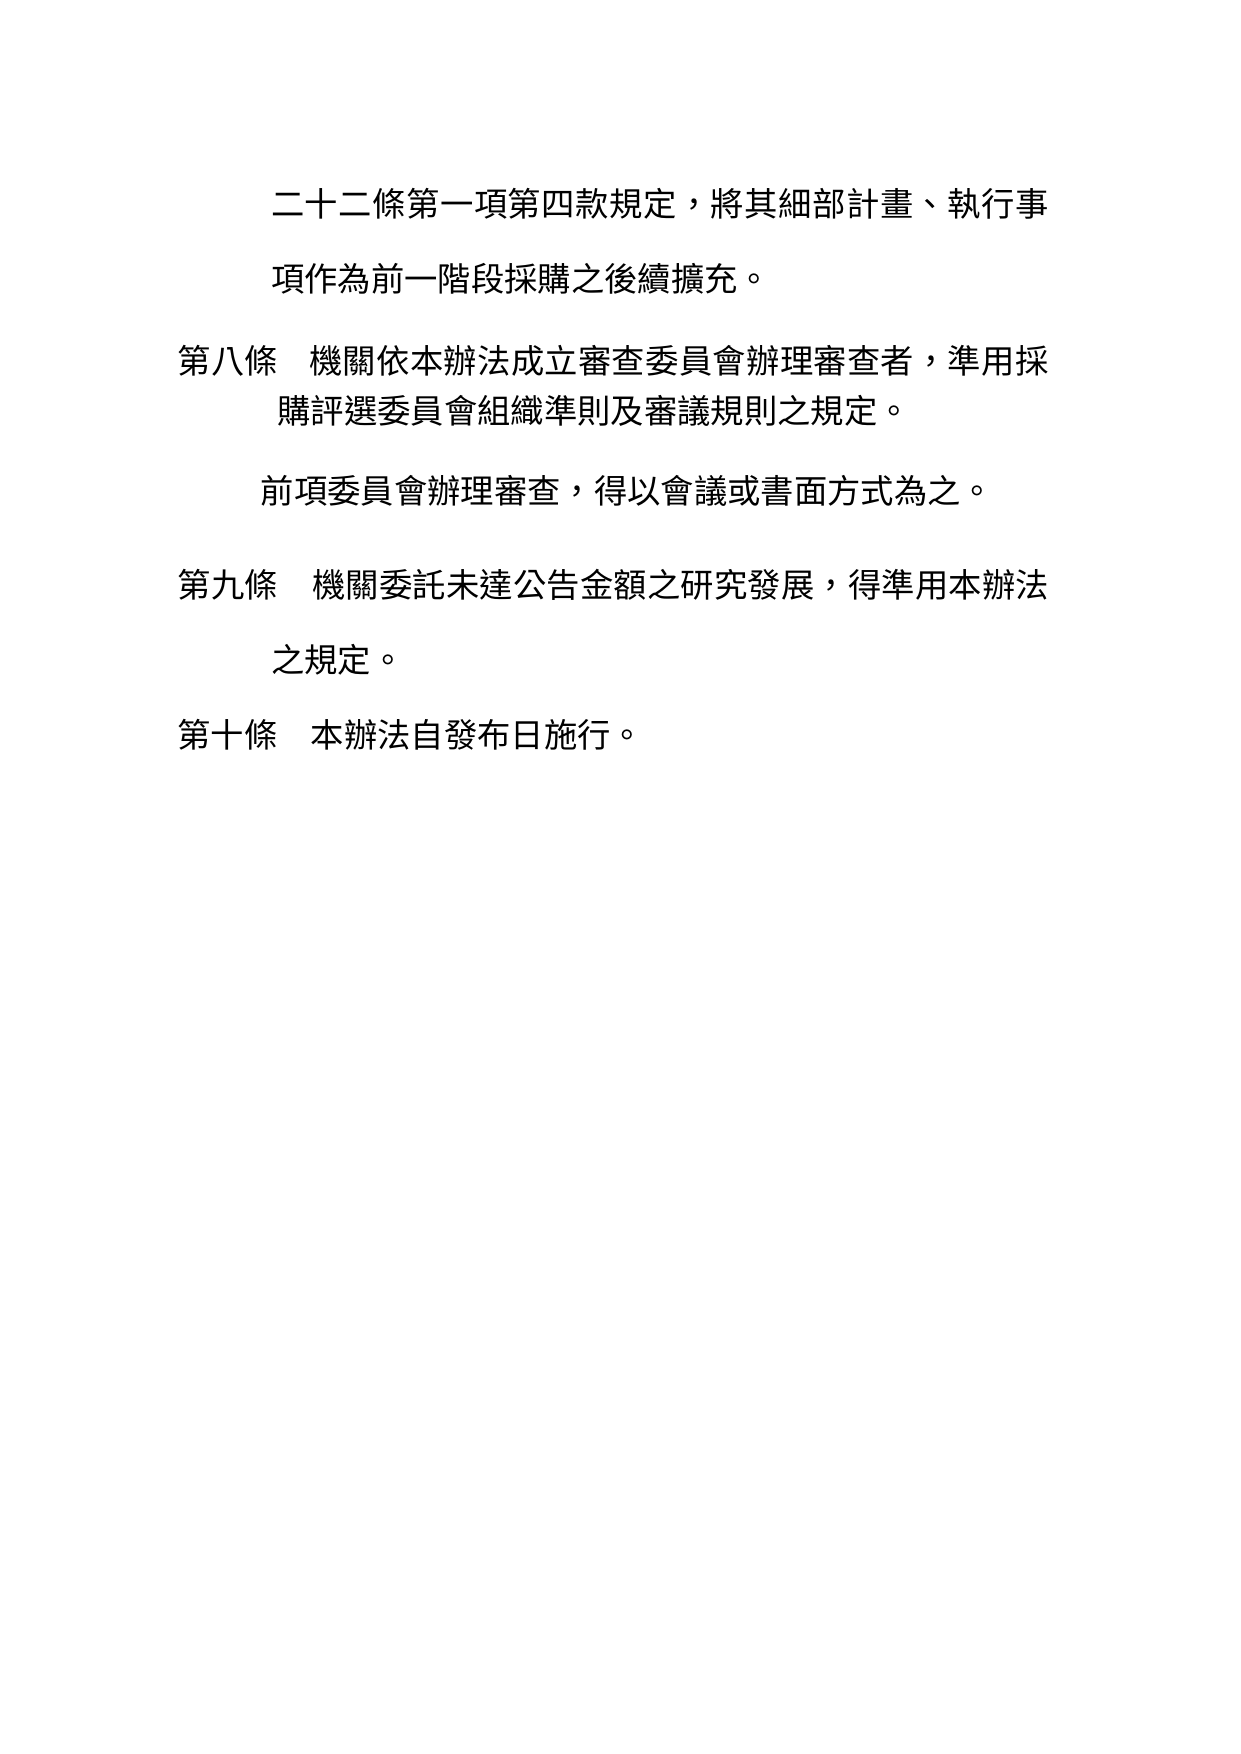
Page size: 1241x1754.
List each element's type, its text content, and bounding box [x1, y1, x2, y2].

list 二十二條第一項第四款規定，將其細部計畫、執行事項作為前一階段採購之後續擴充。 [177, 164, 1050, 314]
text 第九條 機關委託未達公告金額之研究發展，得準用本辦法之規定。 [177, 546, 1050, 696]
text 第十條 本辦法自發布日施行。 [177, 696, 1050, 771]
text 前項委員會辦理審查，得以會議或書面方式為之。 [177, 452, 1050, 527]
text 第八條 機關依本辦法成立審查委員會辦理審查者，準用採購評選委員會組織準則及審議規則之規定。 [177, 333, 1050, 433]
